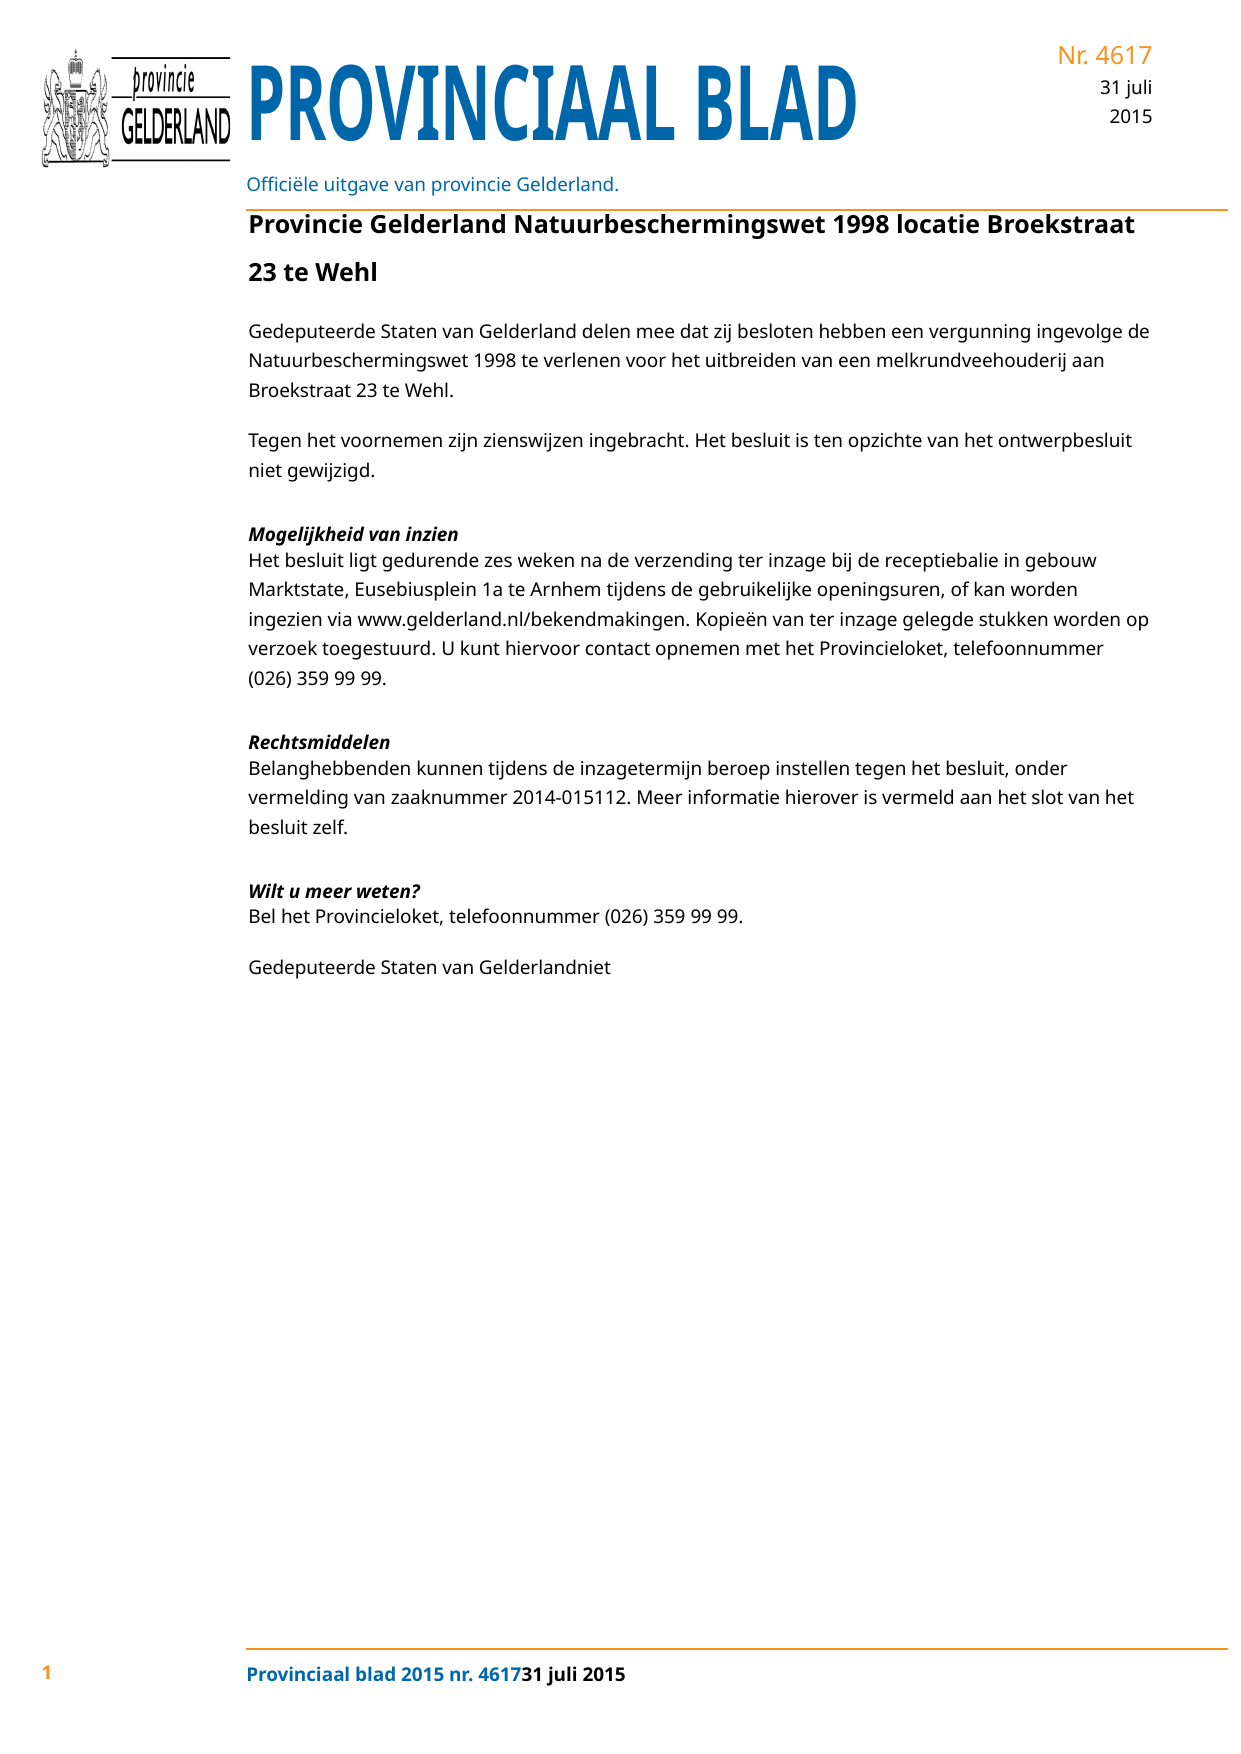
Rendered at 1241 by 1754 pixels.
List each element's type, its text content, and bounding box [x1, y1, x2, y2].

text Rechtsmiddelen [248, 729, 1152, 755]
text Tegen het voornemen zijn zienswijzen ingebracht. Het besluit is ten opzichte van het ontwerpbesluit niet gewijzigd. [248, 427, 1152, 483]
picture [41, 47, 231, 172]
text Het besluit ligt gedurende zes weken na de verzending ter inzage bij de receptiebalie in gebouw Marktstate, Eusebiusplein 1a te Arnhem tijdens de gebruikelijke openingsuren, of kan worden ingezien via www.gelderland.nl/bekendmakingen. Kopieën van ter inzage gelegde stukken worden op verzoek toegestuurd. U kunt hiervoor contact opnemen met het Provincieloket, telefoonnummer (026) 359 99 99. [248, 547, 1152, 691]
text Belanghebbenden kunnen tijdens de inzagetermijn beroep instellen tegen het besluit, onder vermelding van zaaknummer 2014-015112. Meer informatie hierover is vermeld aan het slot van het besluit zelf. [248, 755, 1152, 840]
text Gedeputeerde Staten van Gelderlandniet [248, 954, 1152, 980]
text Wilt u meer weten? [248, 878, 1152, 904]
text Gedeputeerde Staten van Gelderland delen mee dat zij besloten hebben een vergunning ingevolge de Natuurbeschermingswet 1998 te verlenen voor het uitbreiden van een melkrundveehouderij aan Broekstraat 23 te Wehl. [248, 318, 1152, 403]
text Provincie Gelderland Natuurbeschermingswet 1998 locatie Broekstraat 23 te Wehl [248, 211, 1152, 288]
text Bel het Provincieloket, telefoonnummer (026) 359 99 99. [248, 904, 1152, 929]
text Mogelijkheid van inzien [248, 521, 1152, 547]
